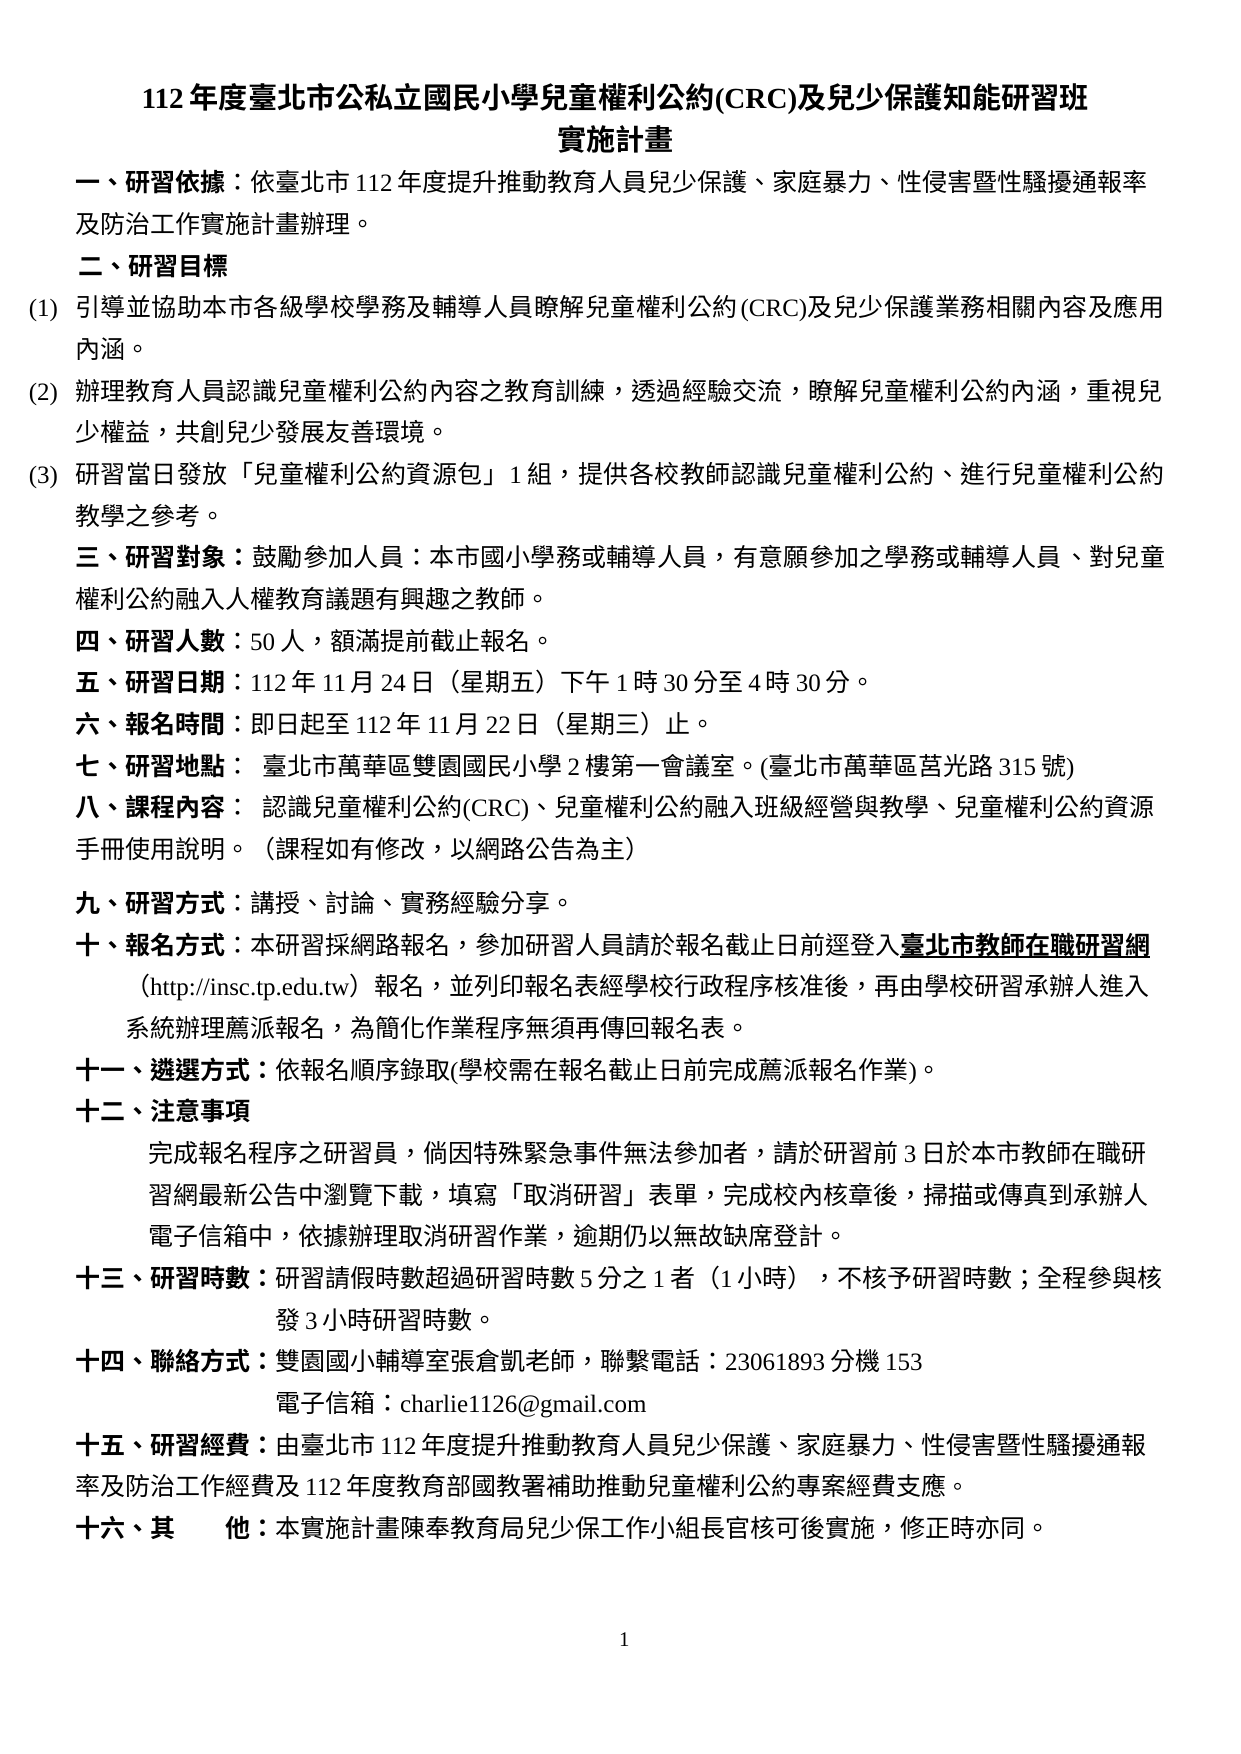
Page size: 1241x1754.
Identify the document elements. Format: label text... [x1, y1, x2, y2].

text 十一、遴選方式：依報名順序錄取(學校需在報名截止日前完成薦派報名作業)。 [75, 1046, 1165, 1087]
text 十、報名方式：本研習採網路報名，參加研習人員請於報名截止日前逕登入臺北市教師在職研習網（http://insc.tp.edu.tw）報名，並列印報名表經學校行政程序核准後，再由學校研習承辦人進入系統辦理薦派報名，為簡化作業程序無須再傳回報名表。 [75, 921, 1165, 1046]
list 引導並協助本市各級學校學務及輔導人員瞭解兒童權利公約(CRC)及兒少保護業務相關內容及應用內涵。 [28, 283, 1165, 367]
text 三、研習對象：鼓勵參加人員：本市國小學務或輔導人員，有意願參加之學務或輔導人員、對兒童權利公約融入人權教育議題有興趣之教師。 [75, 533, 1165, 617]
text 七、研習地點： 臺北市萬華區雙園國民小學2樓第一會議室。(臺北市萬華區莒光路315號) [75, 742, 1165, 783]
list 辦理教育人員認識兒童權利公約內容之教育訓練，透過經驗交流，瞭解兒童權利公約內涵，重視兒少權益，共創兒少發展友善環境。 [28, 367, 1165, 450]
text 十二、注意事項 [75, 1087, 1165, 1129]
text 十六、其 他：本實施計畫陳奉教育局兒少保工作小組長官核可後實施，修正時亦同。 [75, 1504, 1165, 1546]
text 十三、研習時數：研習請假時數超過研習時數5分之1者（1小時），不核予研習時數；全程參與核發3小時研習時數。 [75, 1254, 1165, 1337]
text 四、研習人數：50人，額滿提前截止報名。 [75, 617, 1165, 658]
text 八、課程內容： 認識兒童權利公約(CRC)、兒童權利公約融入班級經營與教學、兒童權利公約資源手冊使用說明。（課程如有修改，以網路公告為主） [75, 783, 1165, 867]
text 實施計畫 [75, 117, 1155, 158]
text 六、報名時間：即日起至112年11月22日（星期三）止。 [75, 700, 1165, 742]
list 研習當日發放「兒童權利公約資源包」1組，提供各校教師認識兒童權利公約、進行兒童權利公約教學之參考。 [28, 450, 1165, 533]
text 112年度臺北市公私立國民小學兒童權利公約(CRC)及兒少保護知能研習班 [75, 75, 1155, 117]
text 一、研習依據：依臺北市112年度提升推動教育人員兒少保護、家庭暴力、性侵害暨性騷擾通報率及防治工作實施計畫辦理。 [75, 158, 1165, 242]
text 二、研習目標 [78, 242, 1165, 283]
text 完成報名程序之研習員，倘因特殊緊急事件無法參加者，請於研習前3日於本市教師在職研習網最新公告中瀏覽下載，填寫「取消研習」表單，完成校內核章後，掃描或傳真到承辦人電子信箱中，依據辦理取消研習作業，逾期仍以無故缺席登計。 [148, 1129, 1165, 1254]
text 電子信箱：charlie1126@gmail.com [75, 1379, 1165, 1421]
text 九、研習方式：講授、討論、實務經驗分享。 [75, 879, 1165, 921]
text 十五、研習經費：由臺北市112年度提升推動教育人員兒少保護、家庭暴力、性侵害暨性騷擾通報率及防治工作經費及112年度教育部國教署補助推動兒童權利公約專案經費支應。 [75, 1421, 1165, 1504]
text 十四、聯絡方式：雙園國小輔導室張倉凱老師，聯繫電話：23061893分機153 [75, 1337, 1165, 1379]
text 五、研習日期：112年11月24日（星期五）下午1時30分至4時30分。 [75, 658, 1165, 700]
